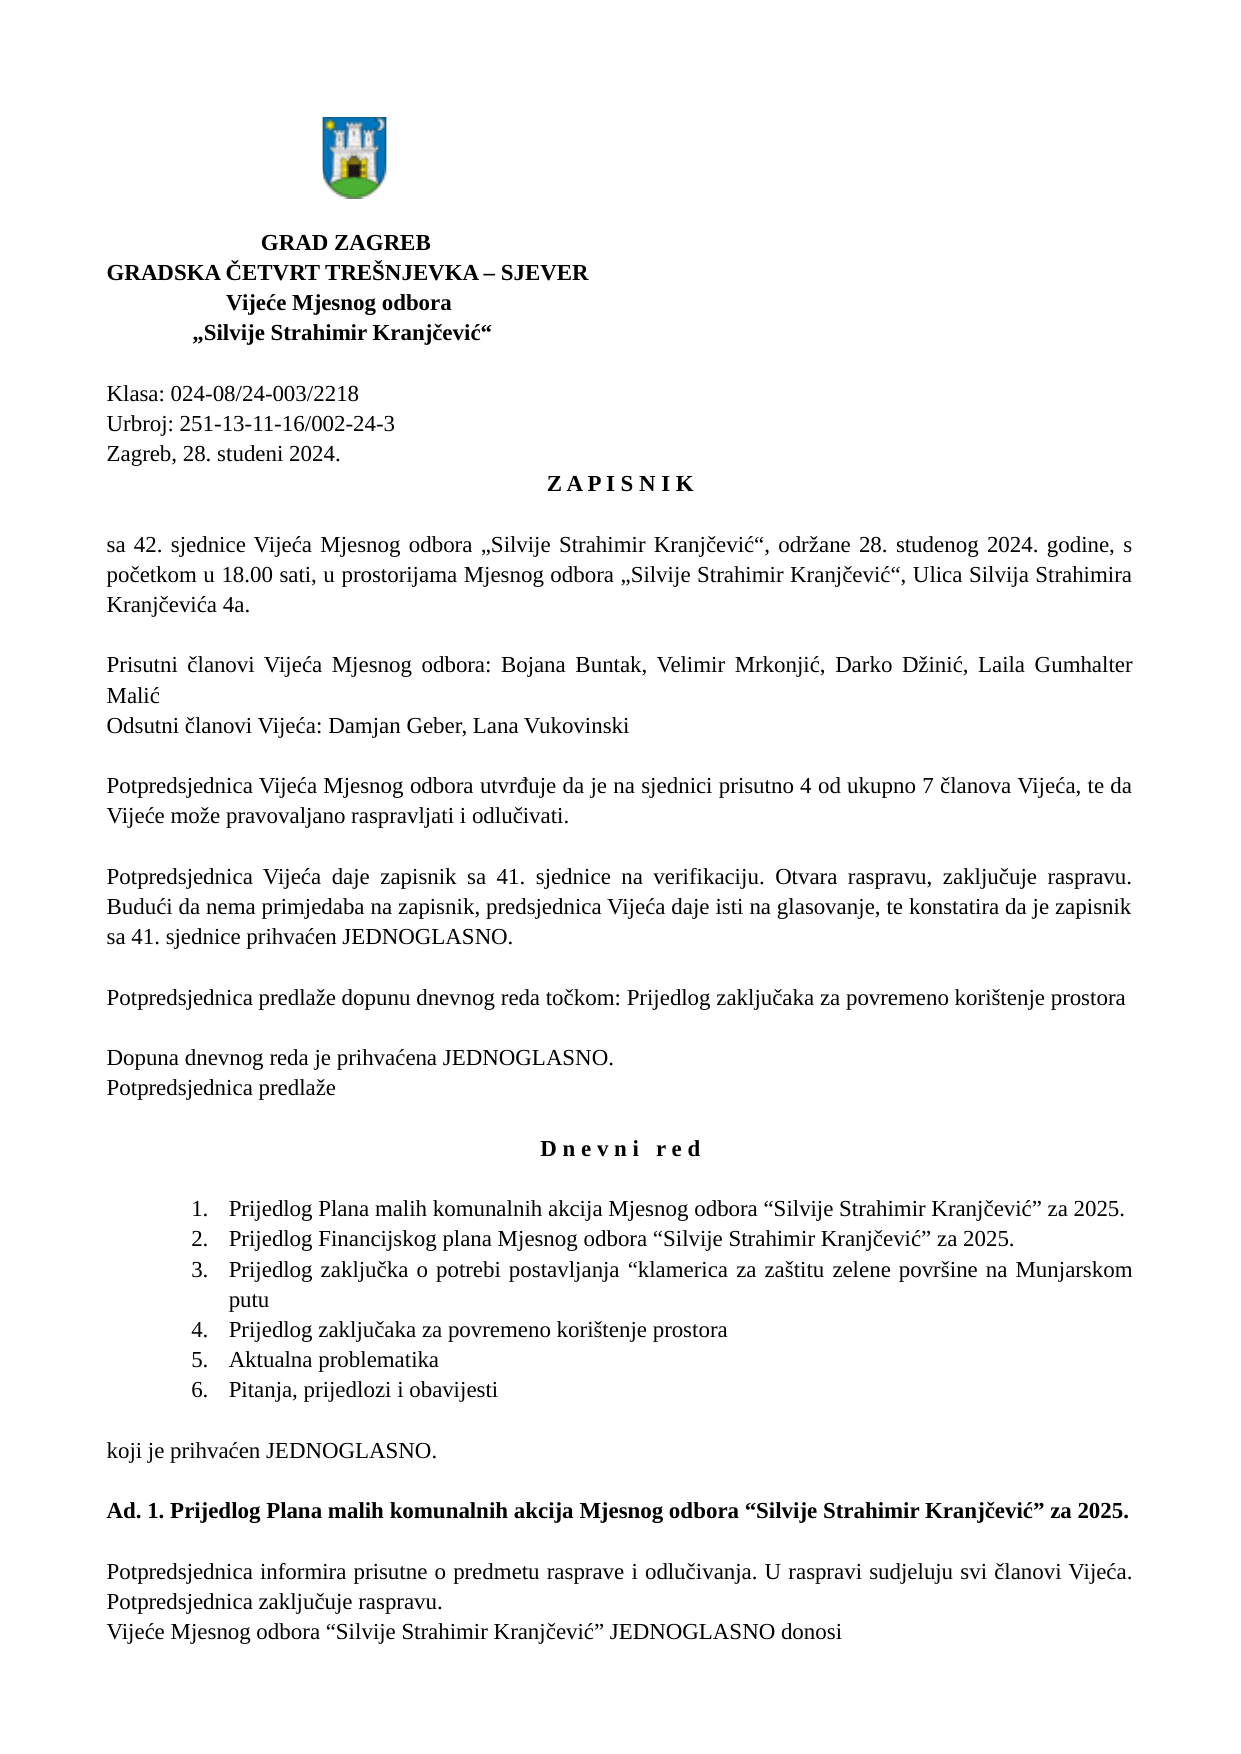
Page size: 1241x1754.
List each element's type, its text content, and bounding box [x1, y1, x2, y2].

text Potpredsjednica Vijeća Mjesnog odbora utvrđuje da je na sjednici prisutno 4 od ukupno 7 članova Vijeća, te da Vijeće može pravovaljano raspravljati i odlučivati. [106, 772, 1134, 829]
list Aktualna problematika [191, 1346, 1134, 1373]
text Vijeće Mjesnog odbora “Silvije Strahimir Kranjčević” JEDNOGLASNO donosi [106, 1618, 1134, 1644]
list Prijedlog zaključka o potrebi postavljanja “klamerica za zaštitu zelene površine na Munjarskom putu [191, 1256, 1134, 1312]
text „Silvije Strahimir Kranjčević“ [106, 319, 1134, 346]
text Dopuna dnevnog reda je prihvaćena JEDNOGLASNO. [106, 1044, 1134, 1071]
text koji je prihvaćen JEDNOGLASNO. [106, 1437, 1134, 1463]
list Prijedlog Financijskog plana Mjesnog odbora “Silvije Strahimir Kranjčević” za 2025. [191, 1225, 1134, 1252]
text Potpredsjednica predlaže [106, 1074, 1134, 1101]
list Prijedlog Plana malih komunalnih akcija Mjesnog odbora “Silvije Strahimir Kranjčević” za 2025. [191, 1195, 1134, 1222]
text Ad. 1. Prijedlog Plana malih komunalnih akcija Mjesnog odbora “Silvije Strahimir Kranjčević” za 2025. [106, 1497, 1143, 1524]
text Potpredsjednica predlaže dopunu dnevnog reda točkom: Prijedlog zaključaka za povremeno korištenje prostora [106, 984, 1134, 1010]
text GRAD ZAGREB [106, 228, 1134, 255]
list Pitanja, prijedlozi i obavijesti [191, 1376, 1134, 1403]
text Z A P I S N I K [106, 470, 1134, 497]
text Zagreb, 28. studeni 2024. [106, 440, 1134, 466]
text GRADSKA ČETVRT TREŠNJEVKA – SJEVER [106, 259, 1134, 285]
text Potpredsjednica informira prisutne o predmetu rasprave i odlučivanja. U raspravi sudjeluju svi članovi Vijeća. Potpredsjednica zaključuje raspravu. [106, 1558, 1134, 1614]
text Vijeće Mjesnog odbora [106, 289, 1134, 315]
text D n e v n i r e d [106, 1135, 1134, 1161]
text Odsutni članovi Vijeća: Damjan Geber, Lana Vukovinski [106, 712, 1134, 738]
list Prijedlog zaključaka za povremeno korištenje prostora [191, 1316, 1134, 1342]
text Prisutni članovi Vijeća Mjesnog odbora: Bojana Buntak, Velimir Mrkonjić, Darko Džinić, Laila Gumhalter Malić [106, 651, 1134, 708]
text Potpredsjednica Vijeća daje zapisnik sa 41. sjednice na verifikaciju. Otvara raspravu, zaključuje raspravu. Budući da nema primjedaba na zapisnik, predsjednica Vijeća daje isti na glasovanje, te konstatira da je zapisnik sa 41. sjednice prihvaćen JEDNOGLASNO. [106, 863, 1134, 950]
text Urbroj: 251-13-11-16/002-24-3 [106, 410, 1134, 436]
text sa 42. sjednice Vijeća Mjesnog odbora „Silvije Strahimir Kranjčević“, održane 28. studenog 2024. godine, s početkom u 18.00 sati, u prostorijama Mjesnog odbora „Silvije Strahimir Kranjčević“, Ulica Silvija Strahimira Kranjčevića 4a. [106, 531, 1134, 617]
text Klasa: 024-08/24-003/2218 [106, 379, 1134, 406]
